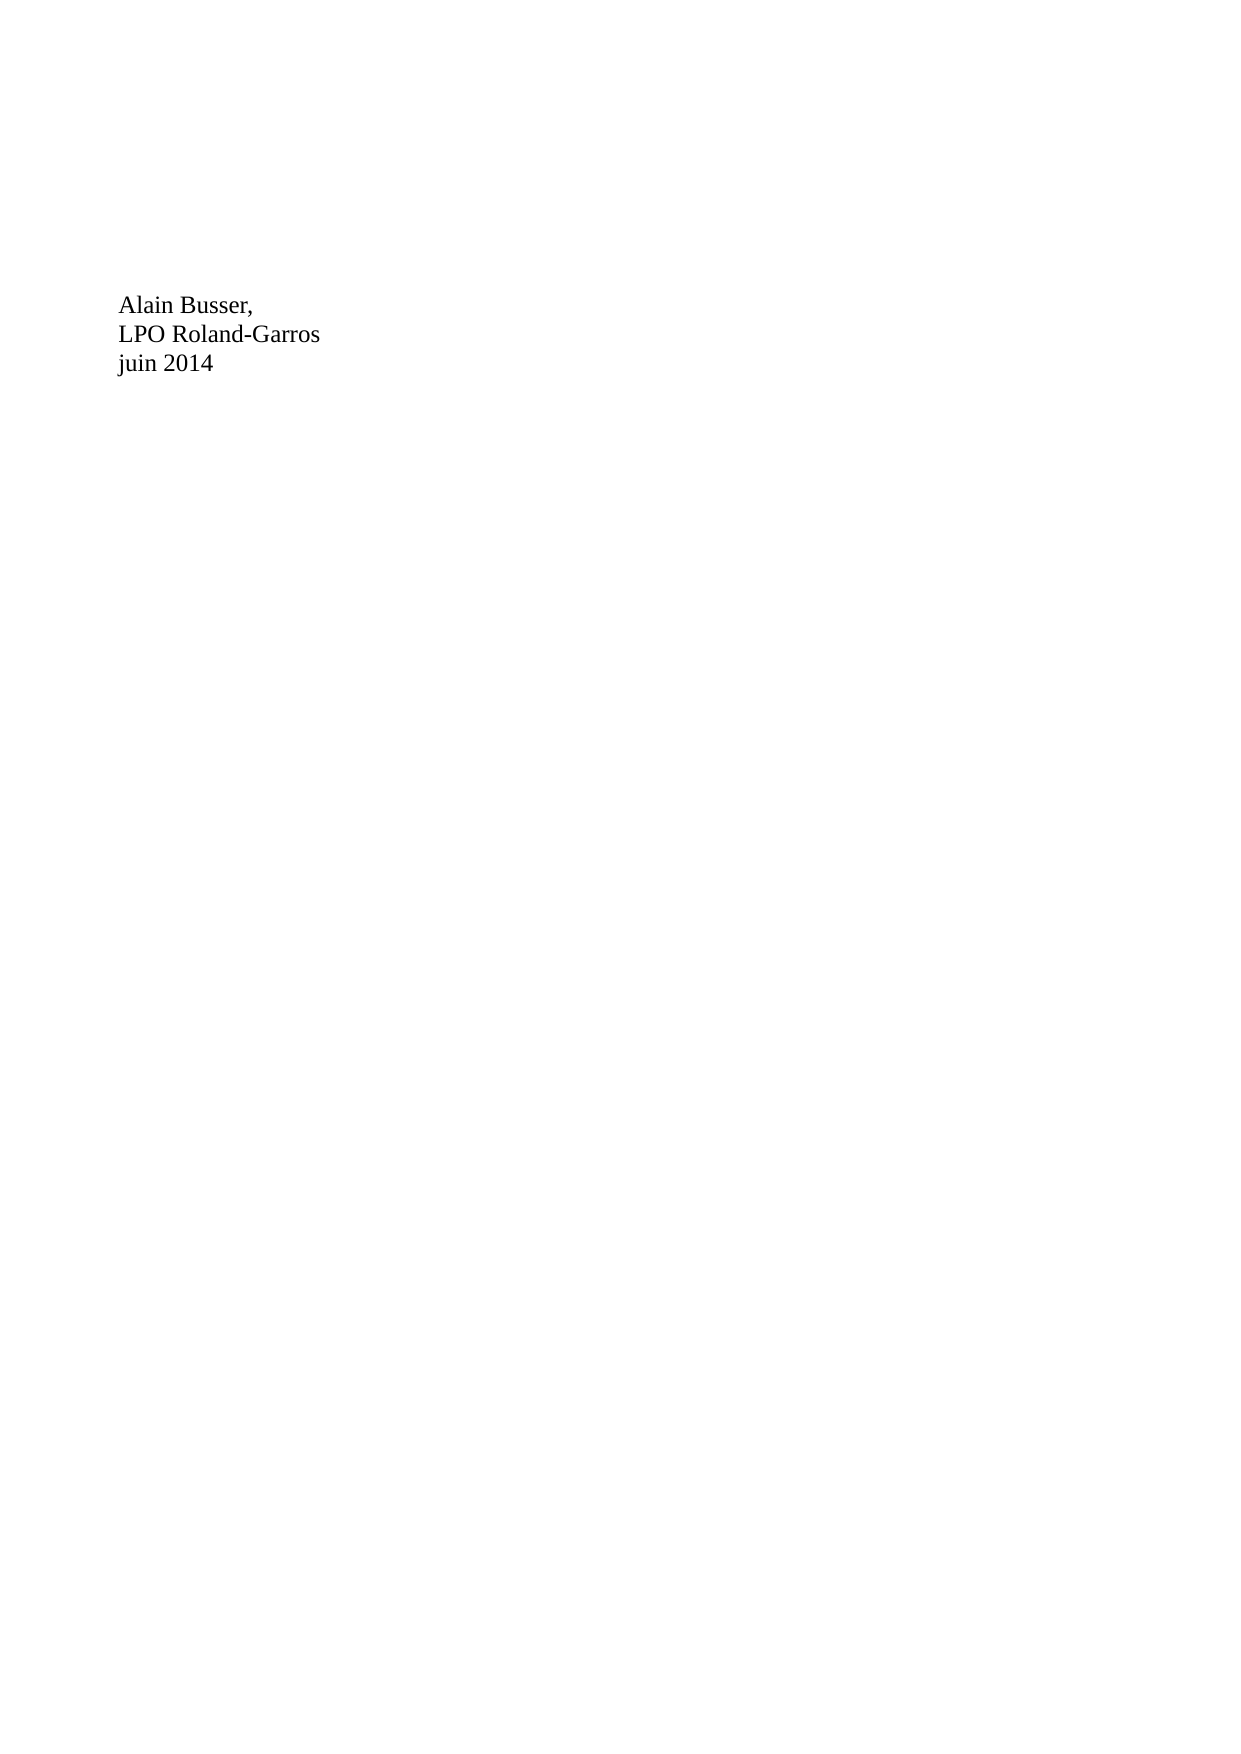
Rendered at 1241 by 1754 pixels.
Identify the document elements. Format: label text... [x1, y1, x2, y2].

text Alain Busser, [118, 291, 1122, 319]
text juin 2014 [118, 348, 1122, 377]
text LPO Roland-Garros [118, 319, 1122, 348]
